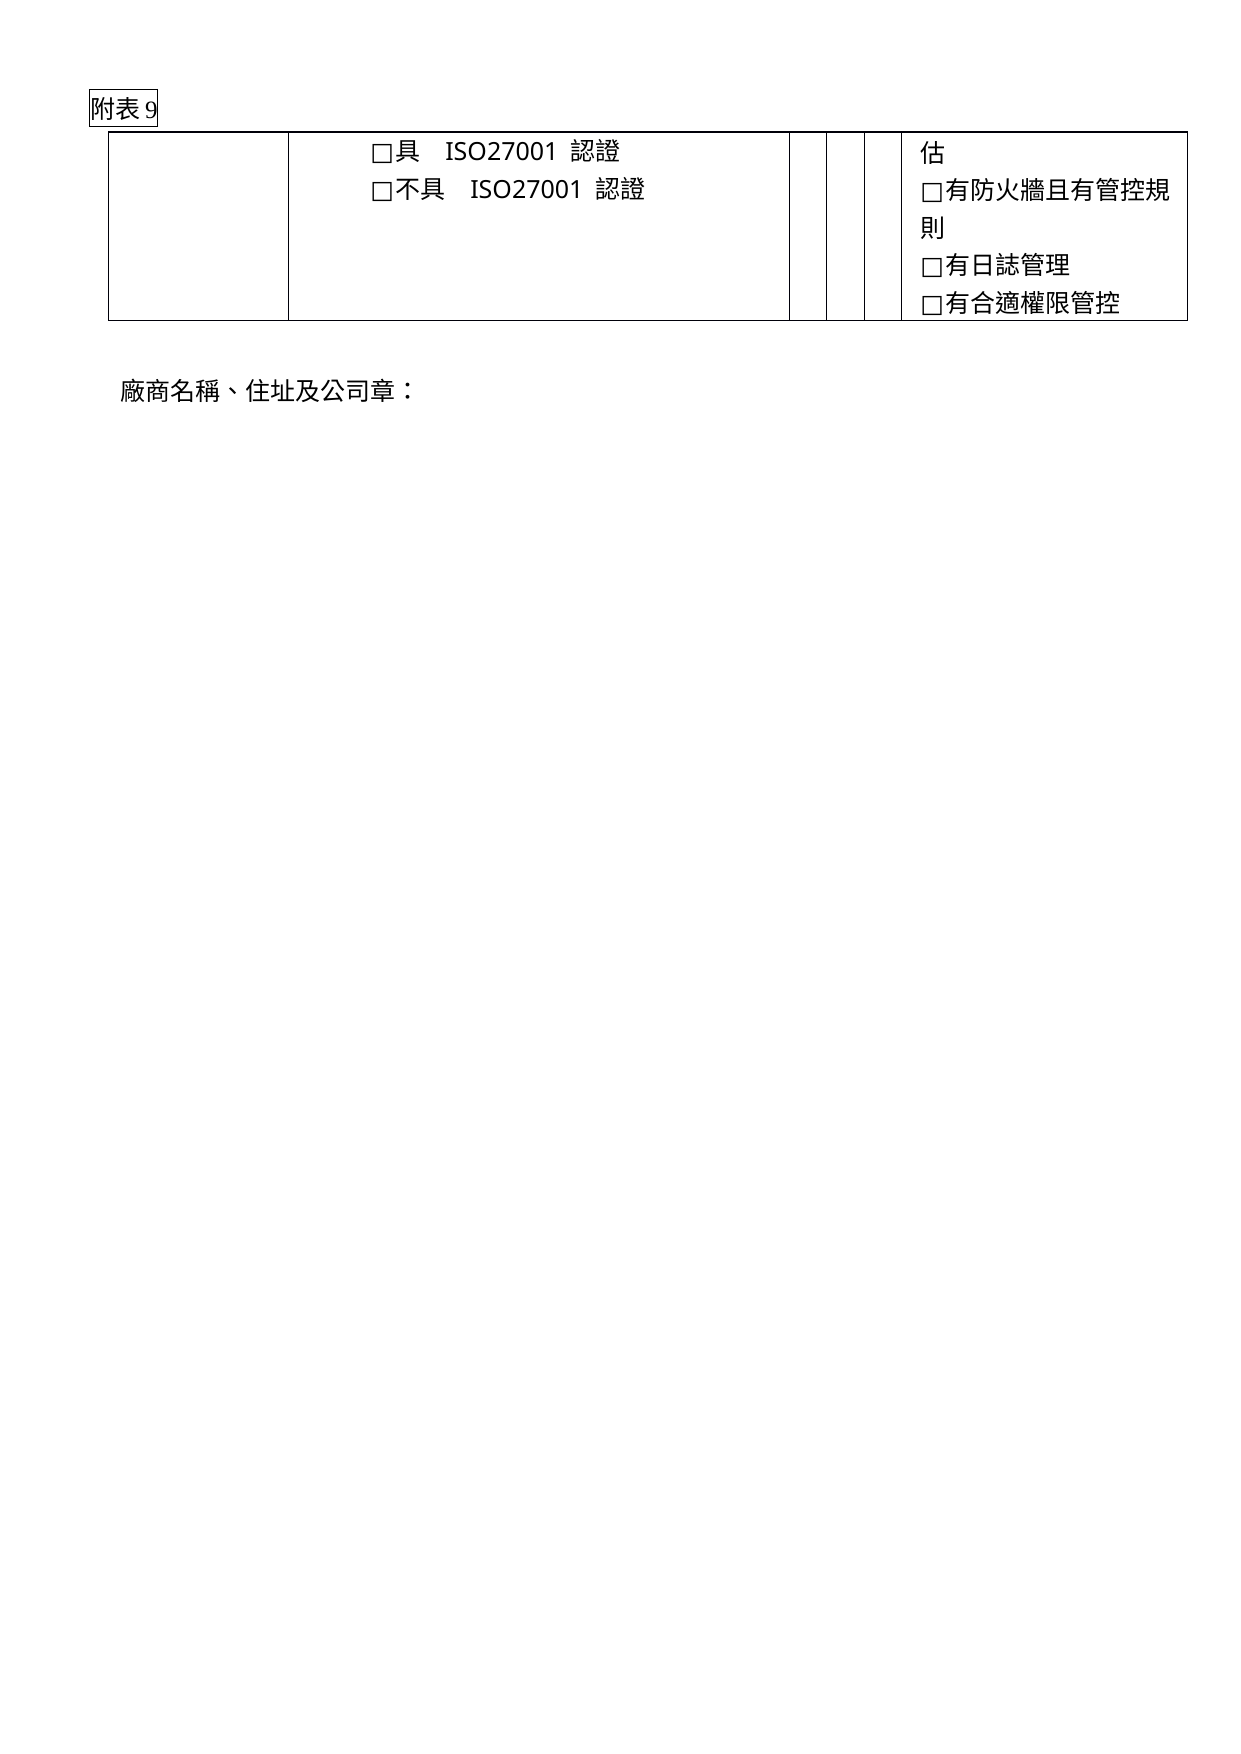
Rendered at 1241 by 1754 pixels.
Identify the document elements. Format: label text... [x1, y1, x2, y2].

table_cell □ [827, 133, 864, 320]
table_cell □具 ISO27001認證 □不具 ISO27001認證 [289, 133, 789, 320]
table_cell 估 □有防火牆且有管控規則 □有日誌管理 □有合適權限管控 [902, 133, 1187, 320]
text 廠商名稱、住址及公司章： [110, 371, 1145, 409]
table_cell □ [865, 133, 901, 320]
table_cell [109, 133, 288, 320]
table_cell [790, 133, 826, 320]
